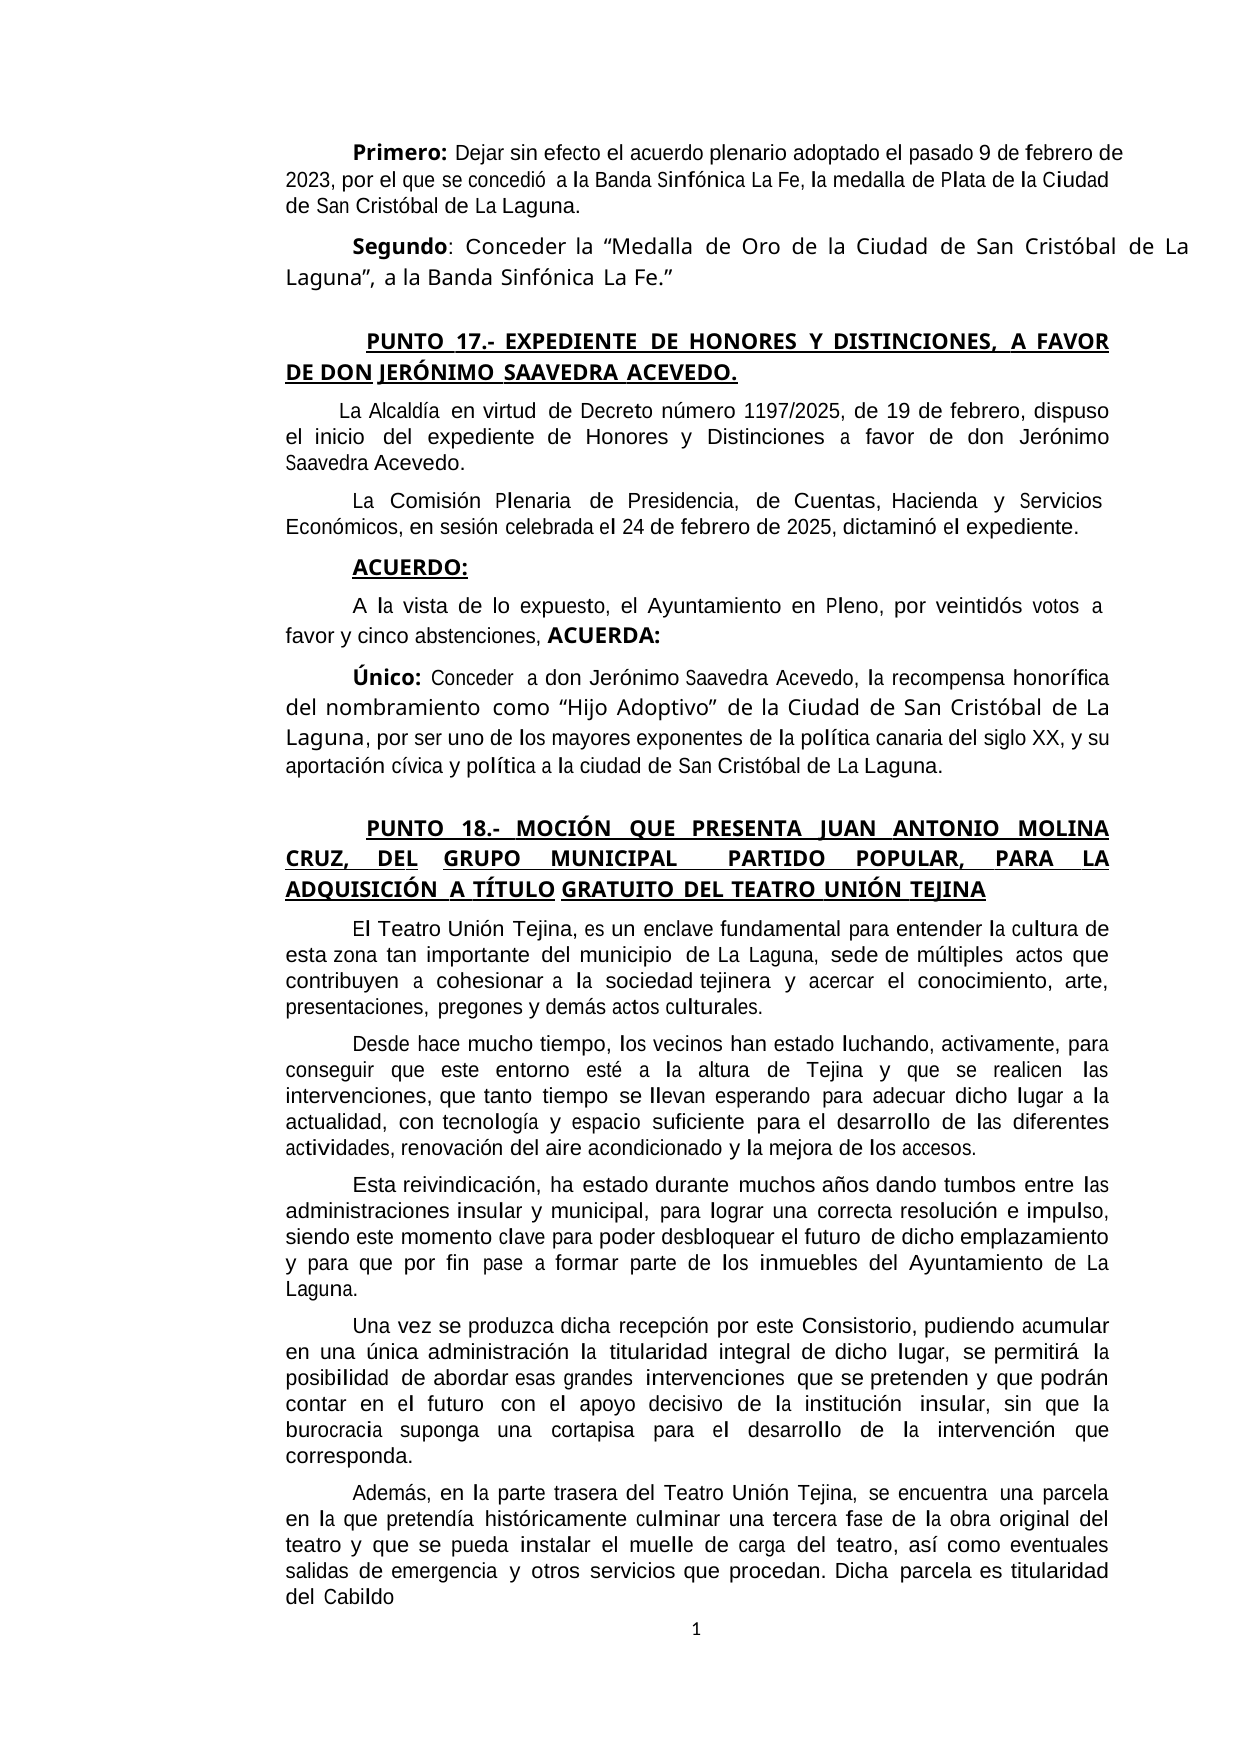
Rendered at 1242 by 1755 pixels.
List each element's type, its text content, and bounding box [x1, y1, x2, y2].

text Además, en la parte trasera del Teatro Unión Tejina, se encuentra una parcela en la que pretendía históricamente culminar una tercera fase de la obra original del teatro y que se pueda instalar el muelle de carga del teatro, así como eventuales salidas de emergencia y otros servicios que procedan. Dicha parcela es titularidad del Cabildo [285, 1480, 1109, 1609]
text La Alcaldía en virtud de Decreto número 1197/2025, de 19 de febrero, dispuso el inicio del expediente de Honores y Distinciones a favor de don Jerónimo Saavedra Acevedo. [285, 398, 1110, 475]
text PUNTO 18.- MOCIÓN QUE PRESENTA JUAN ANTONIO MOLINA CRUZ, DEL GRUPO MUNICIPAL PARTIDO POPULAR, PARA LA ADQUISICIÓN A TÍTULO GRATUITO DEL TEATRO UNIÓN TEJINA [285, 813, 1109, 904]
text Primero: Dejar sin efecto el acuerdo plenario adoptado el pasado 9 de febrero de [352, 137, 1202, 167]
text Una vez se produzca dicha recepción por este Consistorio, pudiendo acumular en una única administración la titularidad integral de dicho lugar, se permitirá la posibilidad de abordar esas grandes intervenciones que se pretenden y que podrán contar en el futuro con el apoyo decisivo de la institución insular, sin que la burocracia suponga una cortapisa para el desarrollo de la intervención que corresponda. [285, 1313, 1109, 1468]
text La Comisión Plenaria de Presidencia, de Cuentas, Hacienda y Servicios [352, 487, 1202, 513]
text 1 [685, 1616, 706, 1640]
text PUNTO 17.- EXPEDIENTE DE HONORES Y DISTINCIONES, A FAVOR DE DON JERÓNIMO SAAVEDRA ACEVEDO. [285, 326, 1109, 386]
text Laguna”, a la Banda Sinfónica La Fe.” [285, 261, 1202, 291]
text 2023, por el que se concedió a la Banda Sinfónica La Fe, la medalla de Plata de la Ciudad de San Cristóbal de La Laguna. [285, 167, 1109, 218]
text Único: Conceder a don Jerónimo Saavedra Acevedo, la recompensa honorífica del nombramiento como “Hijo Adoptivo” de la Ciudad de San Cristóbal de La Laguna, por ser uno de los mayores exponentes de la política canaria del siglo XX, y su aportación cívica y política a la ciudad de San Cristóbal de La Laguna. [285, 662, 1110, 778]
text ACUERDO: [352, 552, 1202, 582]
text Desde hace mucho tiempo, los vecinos han estado luchando, activamente, para conseguir que este entorno esté a la altura de Tejina y que se realicen las intervenciones, que tanto tiempo se llevan esperando para adecuar dicho lugar a la actualidad, con tecnología y espacio suficiente para el desarrollo de las diferentes actividades, renovación del aire acondicionado y la mejora de los accesos. [285, 1031, 1109, 1160]
text Esta reivindicación, ha estado durante muchos años dando tumbos entre las administraciones insular y municipal, para lograr una correcta resolución e impulso, siendo este momento clave para poder desbloquear el futuro de dicho emplazamiento y para que por fin pase a formar parte de los inmuebles del Ayuntamiento de La Laguna. [285, 1172, 1109, 1301]
text Económicos, en sesión celebrada el 24 de febrero de 2025, dictaminó el expediente. [285, 514, 1202, 539]
text A la vista de lo expuesto, el Ayuntamiento en Pleno, por veintidós votos a favor y cinco abstenciones, ACUERDA: [285, 593, 1102, 649]
text Segundo: Conceder la “Medalla de Oro de la Ciudad de San Cristóbal de La [352, 231, 1202, 260]
text El Teatro Unión Tejina, es un enclave fundamental para entender la cultura de esta zona tan importante del municipio de La Laguna, sede de múltiples actos que contribuyen a cohesionar a la sociedad tejinera y acercar el conocimiento, arte, presentaciones, pregones y demás actos culturales. [285, 916, 1109, 1019]
